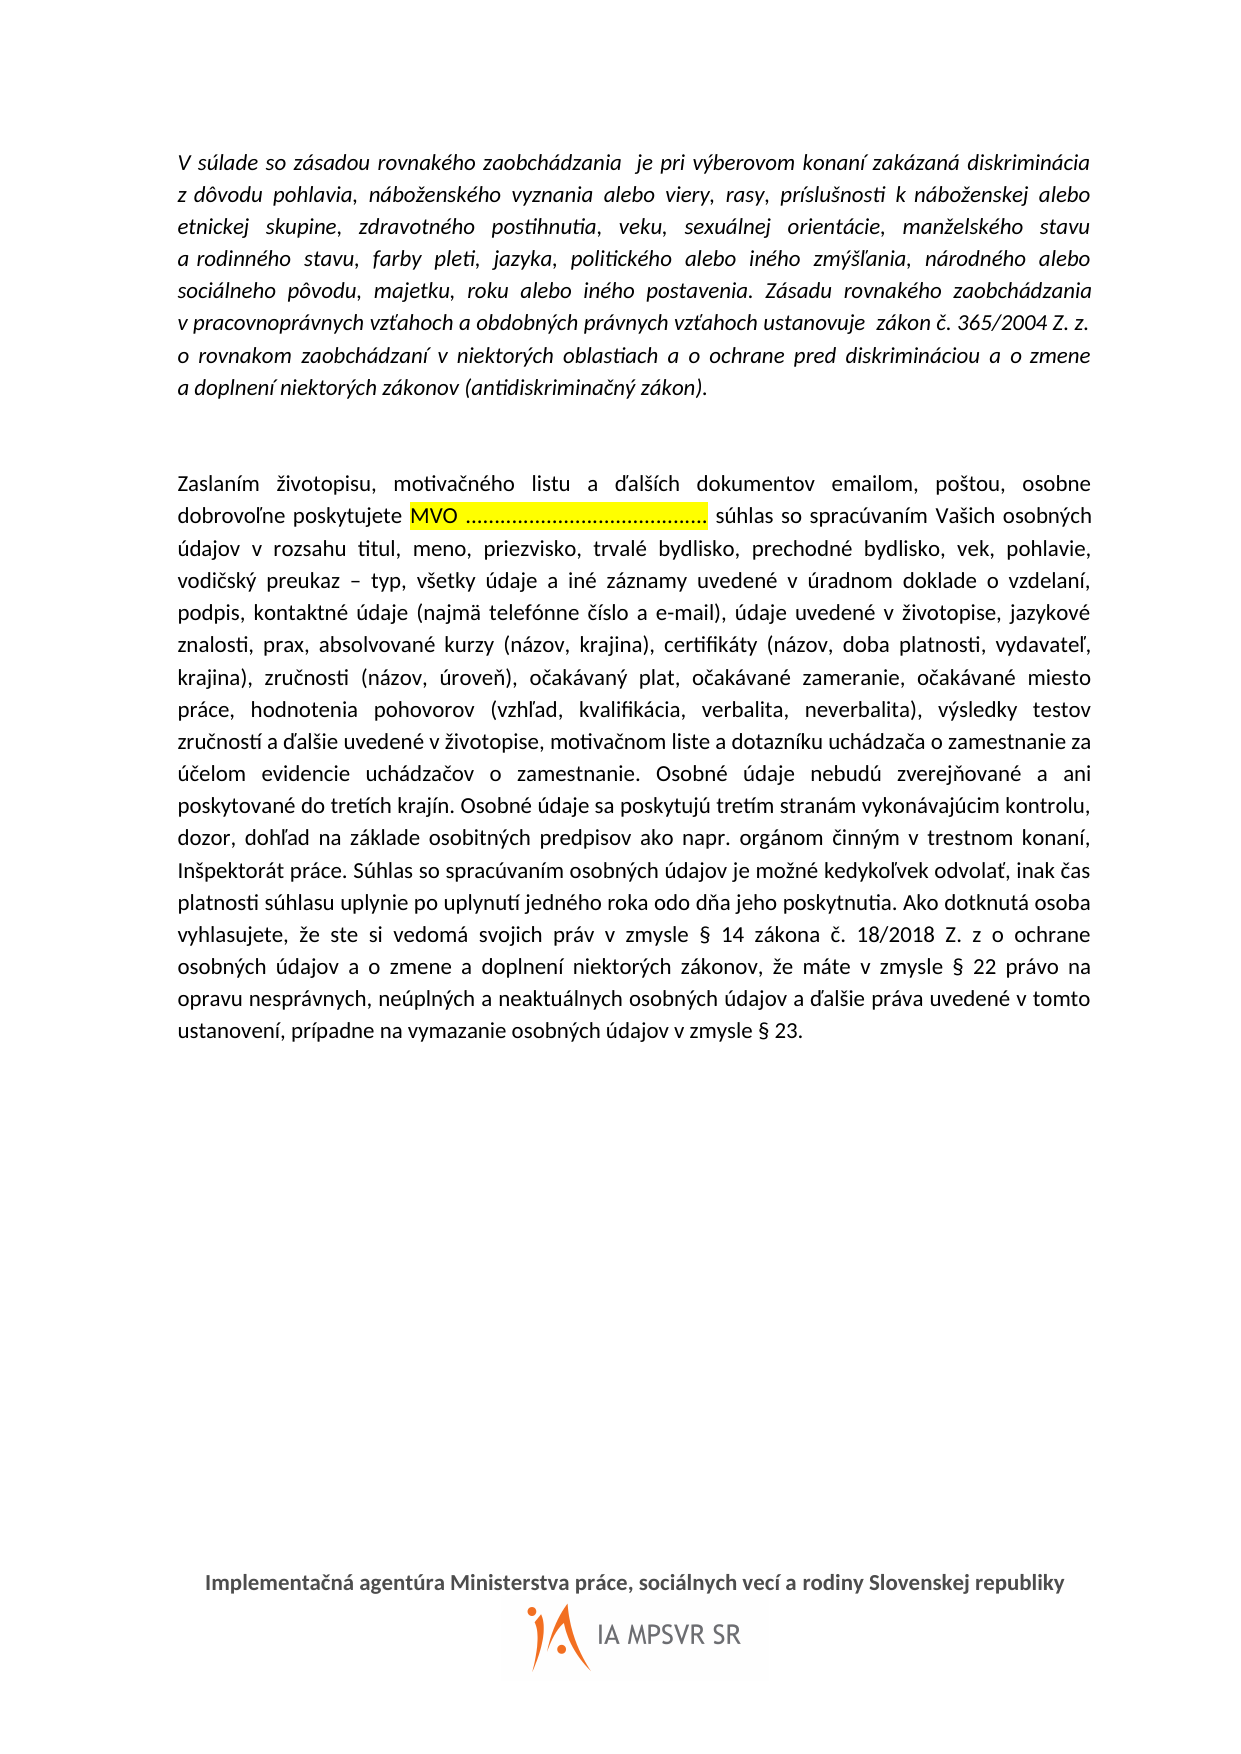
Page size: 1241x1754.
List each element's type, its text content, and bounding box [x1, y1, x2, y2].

text Zaslaním životopisu, motivačného listu a ďalších dokumentov emailom, poštou, osobne dobrovoľne poskytujete MVO .......................................... súhlas so spracúvaním Vašich osobných údajov v rozsahu titul, meno, priezvisko, trvalé bydlisko, prechodné bydlisko, vek, pohlavie, vodičský preukaz – typ, všetky údaje a iné záznamy uvedené v úradnom doklade o vzdelaní, podpis, kontaktné údaje (najmä telefónne číslo a e-mail), údaje uvedené v životopise, jazykové znalosti, prax, absolvované kurzy (názov, krajina), certifikáty (názov, doba platnosti, vydavateľ, krajina), zručnosti (názov, úroveň), očakávaný plat, očakávané zameranie, očakávané miesto práce, hodnotenia pohovorov (vzhľad, kvalifikácia, verbalita, neverbalita), výsledky testov zručností a ďalšie uvedené v životopise, motivačnom liste a dotazníku uchádzača o zamestnanie za účelom evidencie uchádzačov o zamestnanie. Osobné údaje nebudú zverejňované a ani poskytované do tretích krajín. Osobné údaje sa poskytujú tretím stranám vykonávajúcim kontrolu, dozor, dohľad na základe osobitných predpisov ako napr. orgánom činným v trestnom konaní, Inšpektorát práce. Súhlas so spracúvaním osobných údajov je možné kedykoľvek odvolať, inak čas platnosti súhlasu uplynie po uplynutí jedného roka odo dňa jeho poskytnutia. Ako dotknutá osoba vyhlasujete, že ste si vedomá svojich práv v zmysle § 14 zákona č. 18/2018 Z. z o ochrane osobných údajov a o zmene a doplnení niektorých zákonov, že máte v zmysle § 22 právo na opravu nesprávnych, neúplných a neaktuálnych osobných údajov a ďalšie práva uvedené v tomto ustanovení, prípadne na vymazanie osobných údajov v zmysle § 23. [177, 469, 1093, 1045]
text V súlade so zásadou rovnakého zaobchádzania je pri výberovom konaní zakázaná diskriminácia z dôvodu pohlavia, náboženského vyznania alebo viery, rasy, príslušnosti k náboženskej alebo etnickej skupine, zdravotného postihnutia, veku, sexuálnej orientácie, manželského stavu a rodinného stavu, farby pleti, jazyka, politického alebo iného zmýšľania, národného alebo sociálneho pôvodu, majetku, roku alebo iného postavenia. Zásadu rovnakého zaobchádzania v pracovnoprávnych vzťahoch a obdobných právnych vzťahoch ustanovuje zákon č. 365/2004 Z. z. o rovnakom zaobchádzaní v niektorých oblastiach a o ochrane pred diskrimináciou a o zmene a doplnení niektorých zákonov (antidiskriminačný zákon). [177, 148, 1093, 401]
